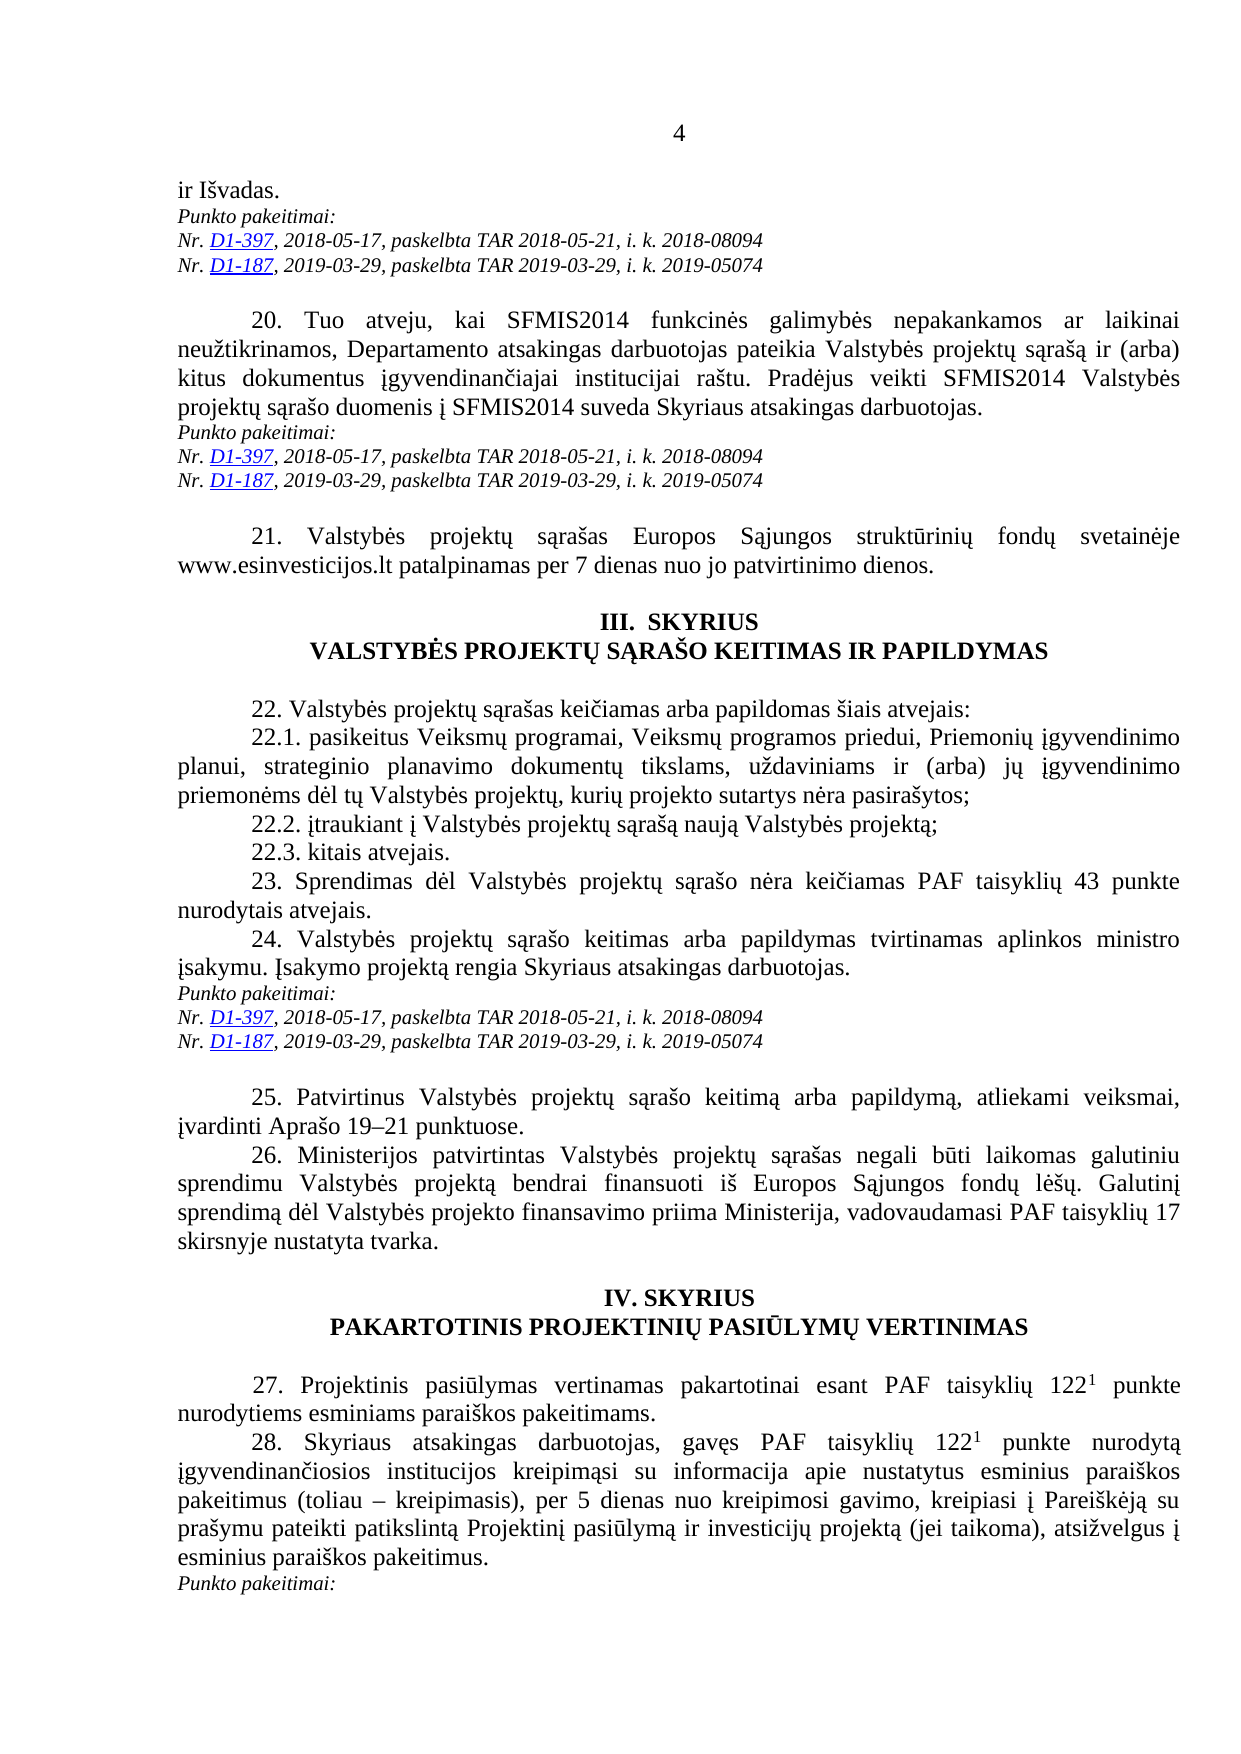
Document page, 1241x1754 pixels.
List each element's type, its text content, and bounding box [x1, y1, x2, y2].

text VALSTYBĖS PROJEKTŲ SĄRAŠO KEITIMAS ir PAPILDYMAS [177, 636, 1181, 665]
text IV. SKYRIUS [177, 1283, 1181, 1312]
text Punkto pakeitimai: [177, 1571, 1181, 1595]
text ir Išvadas. [177, 176, 1181, 204]
text 22.3. kitais atvejais. [177, 837, 1181, 866]
text 24. Valstybės projektų sąrašo keitimas arba papildymas tvirtinamas aplinkos ministro įsakymu. Įsakymo projektą rengia Skyriaus atsakingas darbuotojas. [177, 924, 1181, 981]
text 27. Projektinis pasiūlymas vertinamas pakartotinai esant PAF taisyklių 1221 punkte nurodytiems esminiams paraiškos pakeitimams. [177, 1370, 1181, 1427]
text III. SKYRIUS [177, 607, 1181, 636]
text Nr. D1-397, 2018-05-17, paskelbta TAR 2018-05-21, i. k. 2018-08094 [177, 228, 1181, 252]
text 20. Tuo atveju, kai SFMIS2014 funkcinės galimybės nepakankamos ar laikinai neužtikrinamos, Departamento atsakingas darbuotojas pateikia Valstybės projektų sąrašą ir (arba) kitus dokumentus įgyvendinančiajai institucijai raštu. Pradėjus veikti SFMIS2014 Valstybės projektų sąrašo duomenis į SFMIS2014 suveda Skyriaus atsakingas darbuotojas. [177, 305, 1181, 420]
text Punkto pakeitimai: [177, 204, 1181, 228]
text 25. Patvirtinus Valstybės projektų sąrašo keitimą arba papildymą, atliekami veiksmai, įvardinti Aprašo 19–21 punktuose. [177, 1082, 1181, 1140]
text 22. Valstybės projektų sąrašas keičiamas arba papildomas šiais atvejais: [177, 694, 1181, 722]
text 22.2. įtraukiant į Valstybės projektų sąrašą naują Valstybės projektą; [177, 809, 1181, 837]
text Nr. D1-187, 2019-03-29, paskelbta TAR 2019-03-29, i. k. 2019-05074 [177, 252, 1181, 277]
text Punkto pakeitimai: [177, 981, 1181, 1005]
text 22.1. pasikeitus Veiksmų programai, Veiksmų programos priedui, Priemonių įgyvendinimo planui, strateginio planavimo dokumentų tikslams, uždaviniams ir (arba) jų įgyvendinimo priemonėms dėl tų Valstybės projektų, kurių projekto sutartys nėra pasirašytos; [177, 722, 1181, 809]
text Nr. D1-187, 2019-03-29, paskelbta TAR 2019-03-29, i. k. 2019-05074 [177, 1029, 1181, 1053]
text 23. Sprendimas dėl Valstybės projektų sąrašo nėra keičiamas PAF taisyklių 43 punkte nurodytais atvejais. [177, 866, 1181, 924]
text Nr. D1-397, 2018-05-17, paskelbta TAR 2018-05-21, i. k. 2018-08094 [177, 1005, 1181, 1029]
text Punkto pakeitimai: [177, 420, 1181, 444]
text 28. Skyriaus atsakingas darbuotojas, gavęs PAF taisyklių 1221 punkte nurodytą įgyvendinančiosios institucijos kreipimąsi su informacija apie nustatytus esminius paraiškos pakeitimus (toliau – kreipimasis), per 5 dienas nuo kreipimosi gavimo, kreipiasi į Pareiškėją su prašymu pateikti patikslintą Projektinį pasiūlymą ir investicijų projektą (jei taikoma), atsižvelgus į esminius paraiškos pakeitimus. [177, 1427, 1181, 1571]
text 21. Valstybės projektų sąrašas Europos Sąjungos struktūrinių fondų svetainėje www.esinvesticijos.lt patalpinamas per 7 dienas nuo jo patvirtinimo dienos. [177, 521, 1181, 579]
text 26. Ministerijos patvirtintas Valstybės projektų sąrašas negali būti laikomas galutiniu sprendimu Valstybės projektą bendrai finansuoti iš Europos Sąjungos fondų lėšų. Galutinį sprendimą dėl Valstybės projekto finansavimo priima Ministerija, vadovaudamasi PAF taisyklių 17 skirsnyje nustatyta tvarka. [177, 1140, 1181, 1255]
text Nr. D1-397, 2018-05-17, paskelbta TAR 2018-05-21, i. k. 2018-08094 [177, 444, 1181, 468]
text PAKARTOTINIS PROJEKTINIŲ PASIŪLYMŲ VERTINIMAS [177, 1312, 1181, 1341]
text Nr. D1-187, 2019-03-29, paskelbta TAR 2019-03-29, i. k. 2019-05074 [177, 468, 1181, 492]
